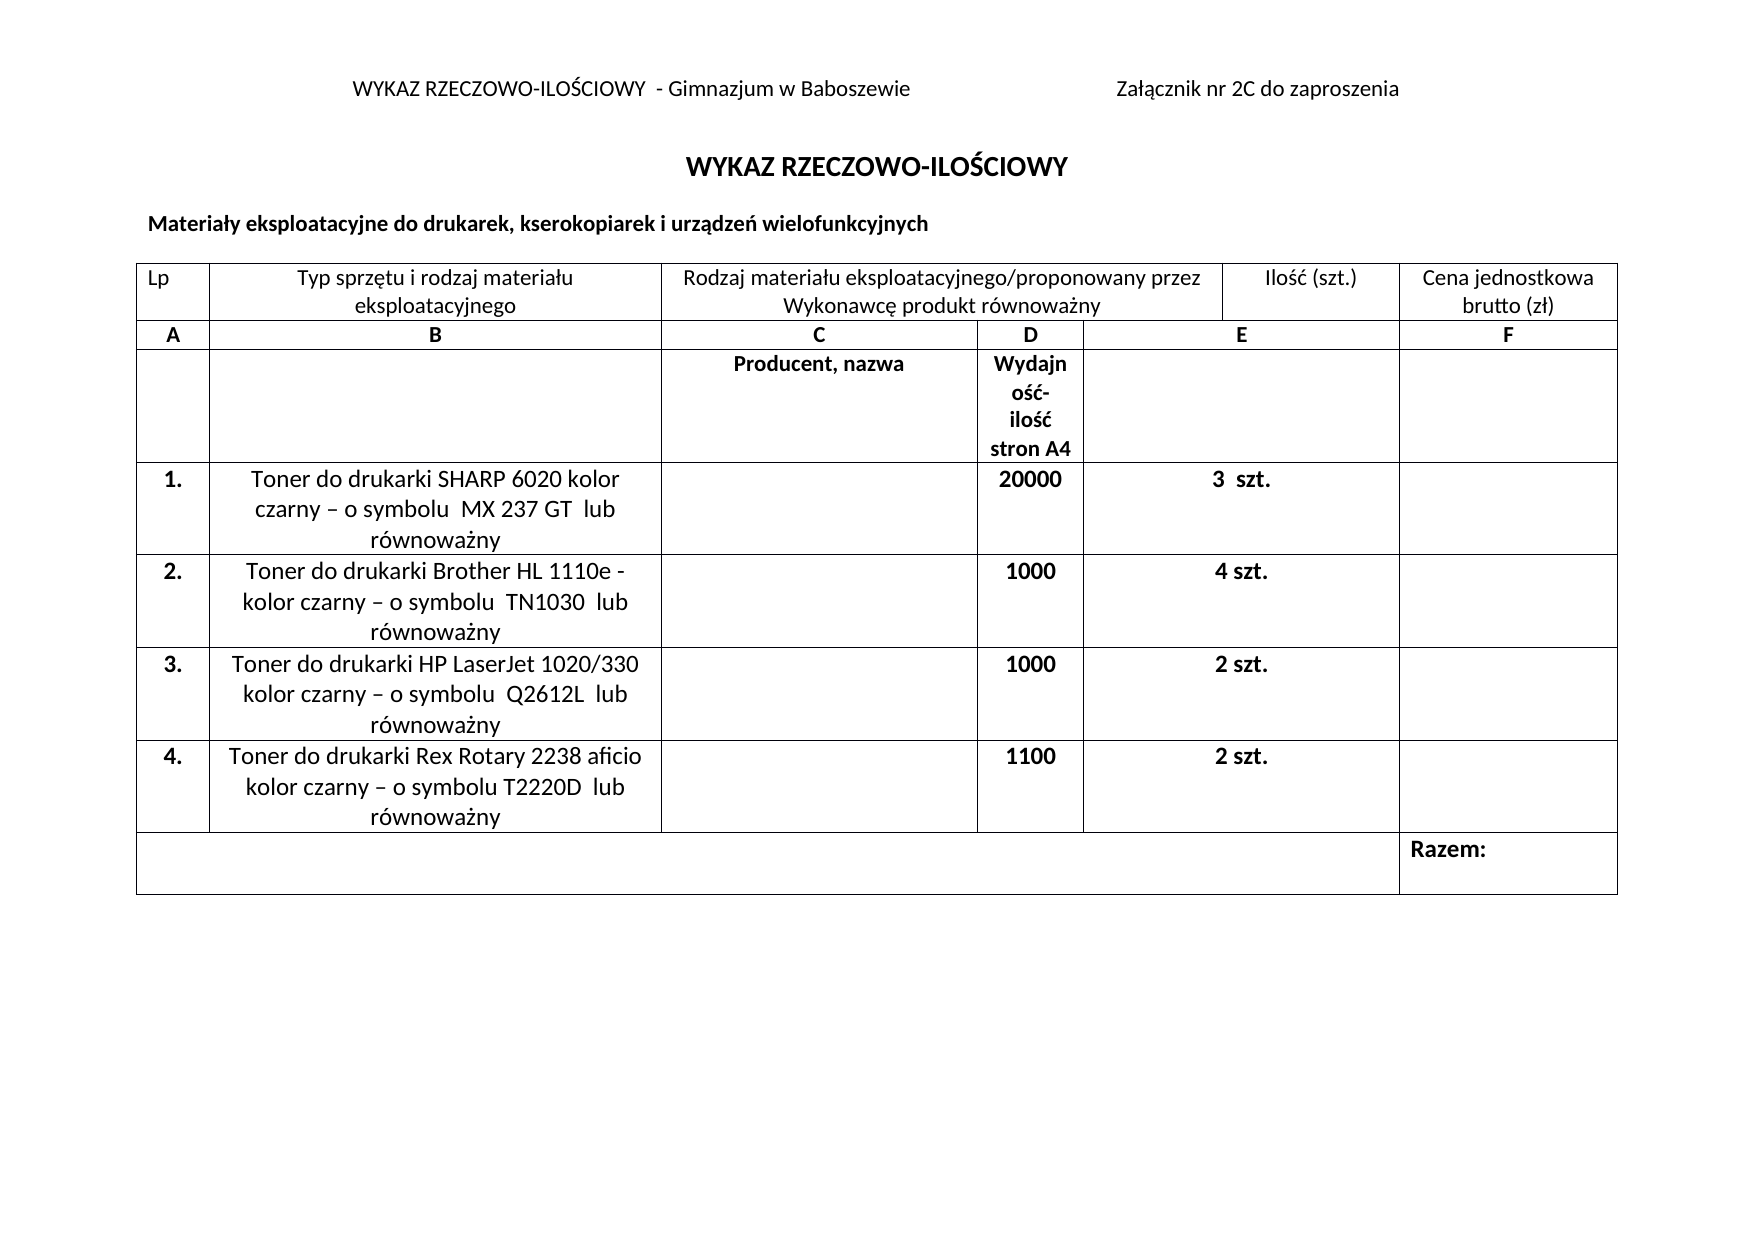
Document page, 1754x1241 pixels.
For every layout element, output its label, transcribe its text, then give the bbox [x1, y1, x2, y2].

table_cell Producent, nazwa [662, 350, 977, 462]
table_cell Wydajność- ilość stron A4 [978, 350, 1083, 462]
table_cell 20000 [978, 463, 1083, 554]
table_cell Toner do drukarki Rex Rotary 2238 aficio kolor czarny – o symbolu T2220D lub równoważny [210, 741, 661, 832]
table_cell Toner do drukarki Brother HL 1110e - kolor czarny – o symbolu TN1030 lub równoważny [210, 555, 661, 647]
table_header Lp [137, 264, 209, 319]
table_cell [662, 463, 977, 554]
table_cell 1. [137, 463, 209, 554]
table_cell 4. [137, 741, 209, 832]
table_cell A [137, 321, 209, 348]
table_cell [1400, 555, 1617, 647]
table_cell [1400, 741, 1617, 832]
table_cell E [1084, 321, 1399, 348]
table_cell [1084, 350, 1399, 462]
table_cell Razem: [1400, 833, 1617, 894]
table_cell F [1400, 321, 1617, 348]
table_cell 1000 [978, 648, 1083, 739]
table_cell [1400, 463, 1617, 554]
table_cell [662, 555, 977, 647]
table_cell [210, 350, 661, 462]
text WYKAZ RZECZOWO-ILOŚCIOWY [148, 148, 1606, 183]
table_cell C [662, 321, 977, 348]
table_cell 1000 [978, 555, 1083, 647]
table_cell 2 szt. [1084, 741, 1399, 832]
text Materiały eksploatacyjne do drukarek, kserokopiarek i urządzeń wielofunkcyjnych [148, 209, 1606, 237]
table_header Typ sprzętu i rodzaj materiału eksploatacyjnego [210, 264, 661, 319]
table_cell 3. [137, 648, 209, 739]
table_header Cena jednostkowa brutto (zł) [1400, 264, 1617, 319]
table_cell 1100 [978, 741, 1083, 832]
table_cell [1400, 648, 1617, 739]
table_cell Toner do drukarki HP LaserJet 1020/330 kolor czarny – o symbolu Q2612L lub równoważny [210, 648, 661, 739]
table_cell 2. [137, 555, 209, 647]
table_header Rodzaj materiału eksploatacyjnego/proponowany przez Wykonawcę produkt równoważny [662, 264, 1222, 319]
table_cell [137, 350, 209, 462]
table_cell B [210, 321, 661, 348]
table_cell D [978, 321, 1083, 348]
table_cell Toner do drukarki SHARP 6020 kolor czarny – o symbolu MX 237 GT lub równoważny [210, 463, 661, 554]
table_header Ilość (szt.) [1223, 264, 1399, 319]
table_cell [137, 833, 1399, 894]
table_cell [1400, 350, 1617, 462]
table_cell [662, 741, 977, 832]
table_cell 2 szt. [1084, 648, 1399, 739]
table_cell [662, 648, 977, 739]
table_cell 4 szt. [1084, 555, 1399, 647]
table_cell 3 szt. [1084, 463, 1399, 554]
